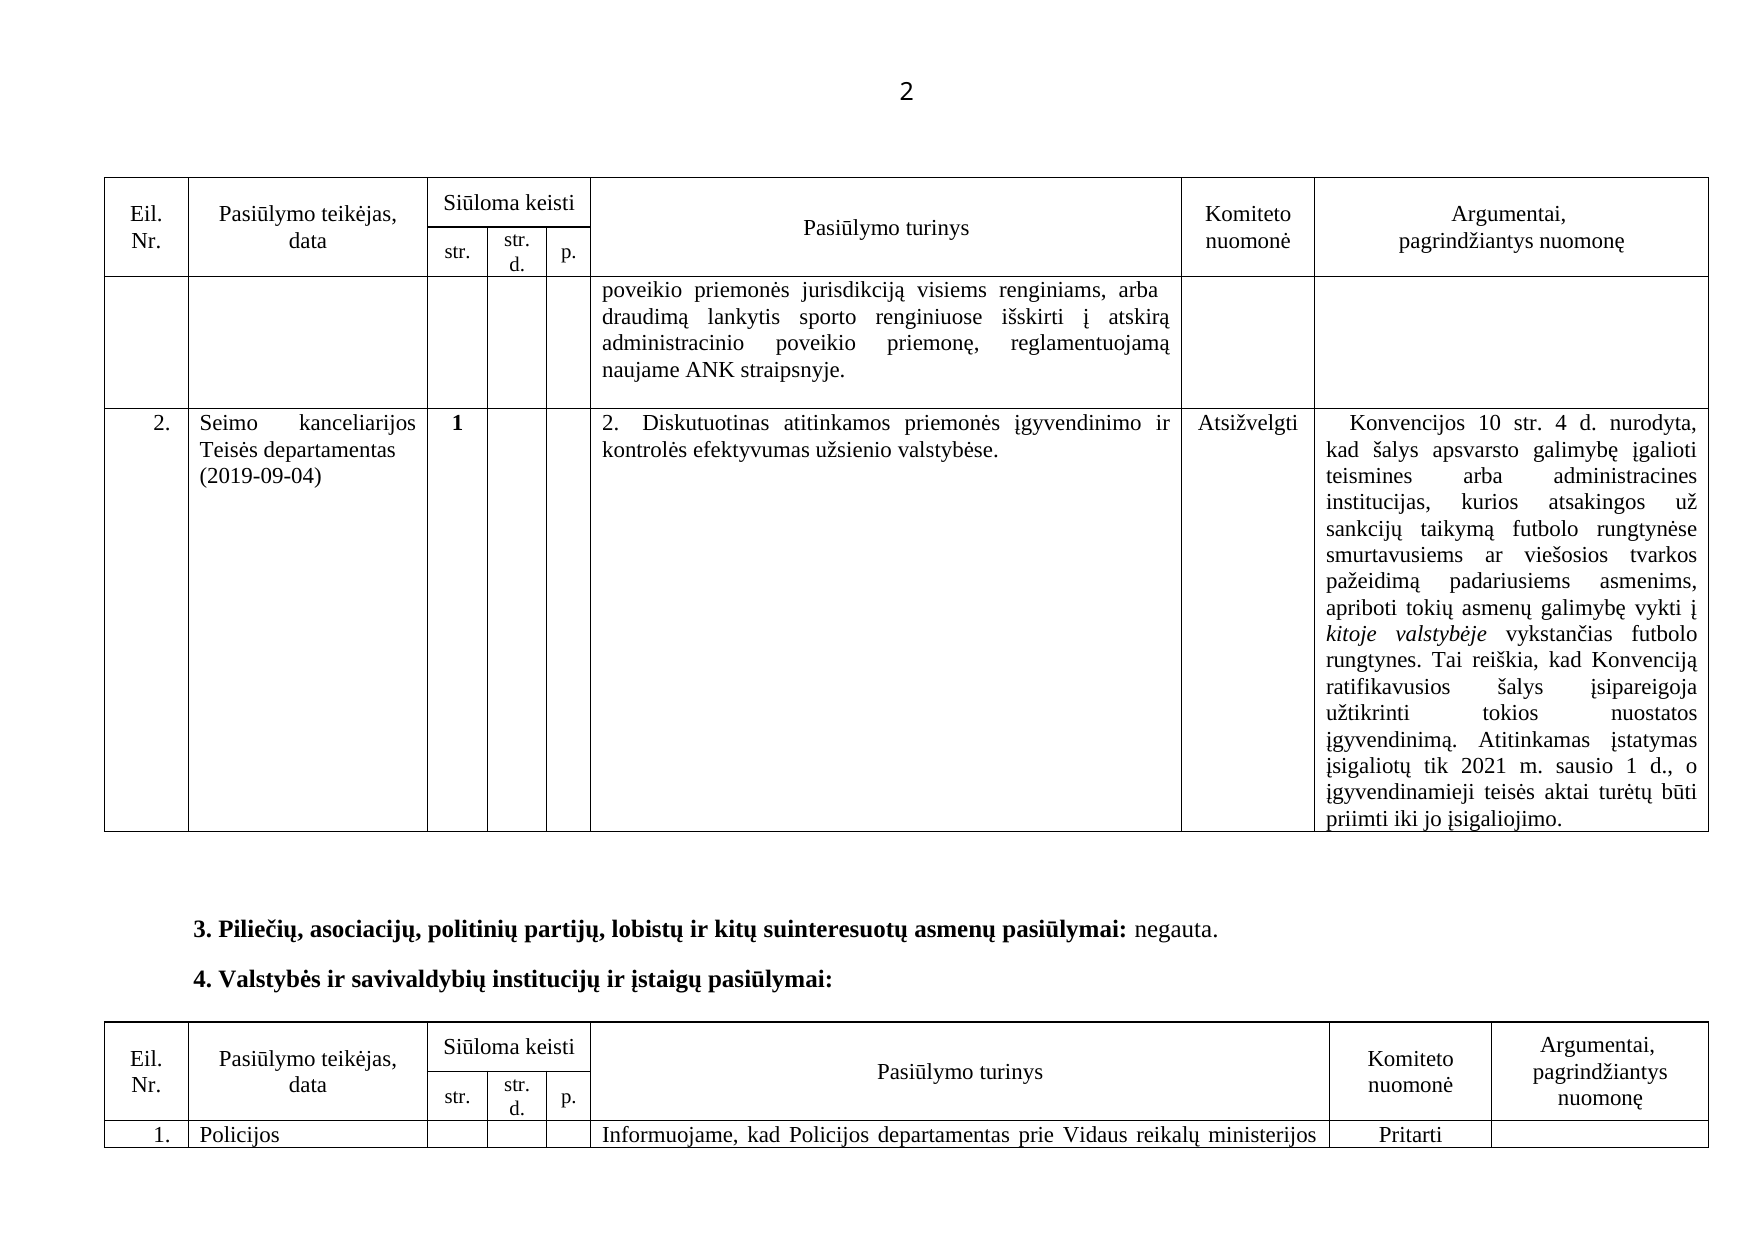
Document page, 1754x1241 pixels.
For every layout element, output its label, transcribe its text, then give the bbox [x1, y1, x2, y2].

table_header Pasiūlymo teikėjas, data [189, 178, 427, 276]
text 4. Valstybės ir savivaldybių institucijų ir įstaigų pasiūlymai: [118, 964, 1695, 993]
table_cell [428, 1121, 487, 1147]
table_header Eil. Nr. [105, 1023, 188, 1120]
table_cell [1492, 1121, 1708, 1147]
table_header Komiteto nuomonė [1330, 1023, 1491, 1120]
table_cell str. [428, 228, 487, 276]
text 3. Piliečių, asociacijų, politinių partijų, lobistų ir kitų suinteresuotų asmenų pasiūlymai: negauta. [118, 914, 1695, 942]
table_cell str. d. [488, 1072, 546, 1120]
table_cell poveikio priemonės jurisdikciją visiems renginiams, arba draudimą lankytis sporto renginiuose išskirti į atskirą administracinio poveikio priemonę, reglamentuojamą naujame ANK straipsnyje. [591, 277, 1181, 408]
table_cell [428, 277, 487, 408]
table_header Siūloma keisti [428, 1023, 590, 1071]
table_header Eil. Nr. [105, 178, 188, 276]
table_cell Atsižvelgti [1182, 409, 1314, 831]
table_cell [547, 409, 590, 831]
table_header Pasiūlymo turinys [591, 178, 1181, 276]
table_cell 2. Diskutuotinas atitinkamos priemonės įgyvendinimo ir kontrolės efektyvumas užsienio valstybėse. [591, 409, 1181, 831]
table_cell [105, 1121, 188, 1147]
table_header Pasiūlymo teikėjas, data [189, 1023, 427, 1120]
table_cell [547, 277, 590, 408]
table_cell str. d. [488, 228, 546, 276]
table_cell p. [547, 1072, 590, 1120]
table_cell [488, 409, 546, 831]
table_cell [488, 277, 546, 408]
table_cell [189, 277, 427, 408]
table_cell Konvencijos 10 str. 4 d. nurodyta, kad šalys apsvarsto galimybę įgalioti teismines arba administracines institucijas, kurios atsakingos už sankcijų taikymą futbolo rungtynėse smurtavusiems ar viešosios tvarkos pažeidimą padariusiems asmenims, apriboti tokių asmenų galimybę vykti į kitoje valstybėje vykstančias futbolo rungtynes. Tai reiškia, kad Konvenciją ratifikavusios šalys įsipareigoja užtikrinti tokios nuostatos įgyvendinimą. Atitinkamas įstatymas įsigaliotų tik 2021 m. sausio 1 d., o įgyvendinamieji teisės aktai turėtų būti priimti iki jo įsigaliojimo. [1315, 409, 1708, 831]
table_cell [105, 277, 188, 408]
table_cell [488, 1121, 546, 1147]
table_cell Seimo kanceliarijos Teisės departamentas (2019-09-04) [189, 409, 427, 831]
table_header Komiteto nuomonė [1182, 178, 1314, 276]
table_cell Informuojame, kad Policijos departamentas prie Vidaus reikalų ministerijos [591, 1121, 1329, 1147]
table_cell [547, 1121, 590, 1147]
table_cell str. [428, 1072, 487, 1120]
table_cell [1182, 277, 1314, 408]
table_cell [105, 409, 188, 831]
table_header Siūloma keisti [428, 178, 590, 226]
table_cell [1315, 277, 1708, 408]
table_header Argumentai, pagrindžiantys nuomonę [1492, 1023, 1708, 1120]
table_cell p. [547, 228, 590, 276]
table_cell Policijos [189, 1121, 427, 1147]
table_cell Pritarti [1330, 1121, 1491, 1147]
table_header Pasiūlymo turinys [591, 1023, 1329, 1120]
table_header Argumentai, pagrindžiantys nuomonę [1315, 178, 1708, 276]
table_cell 1 [428, 409, 487, 831]
